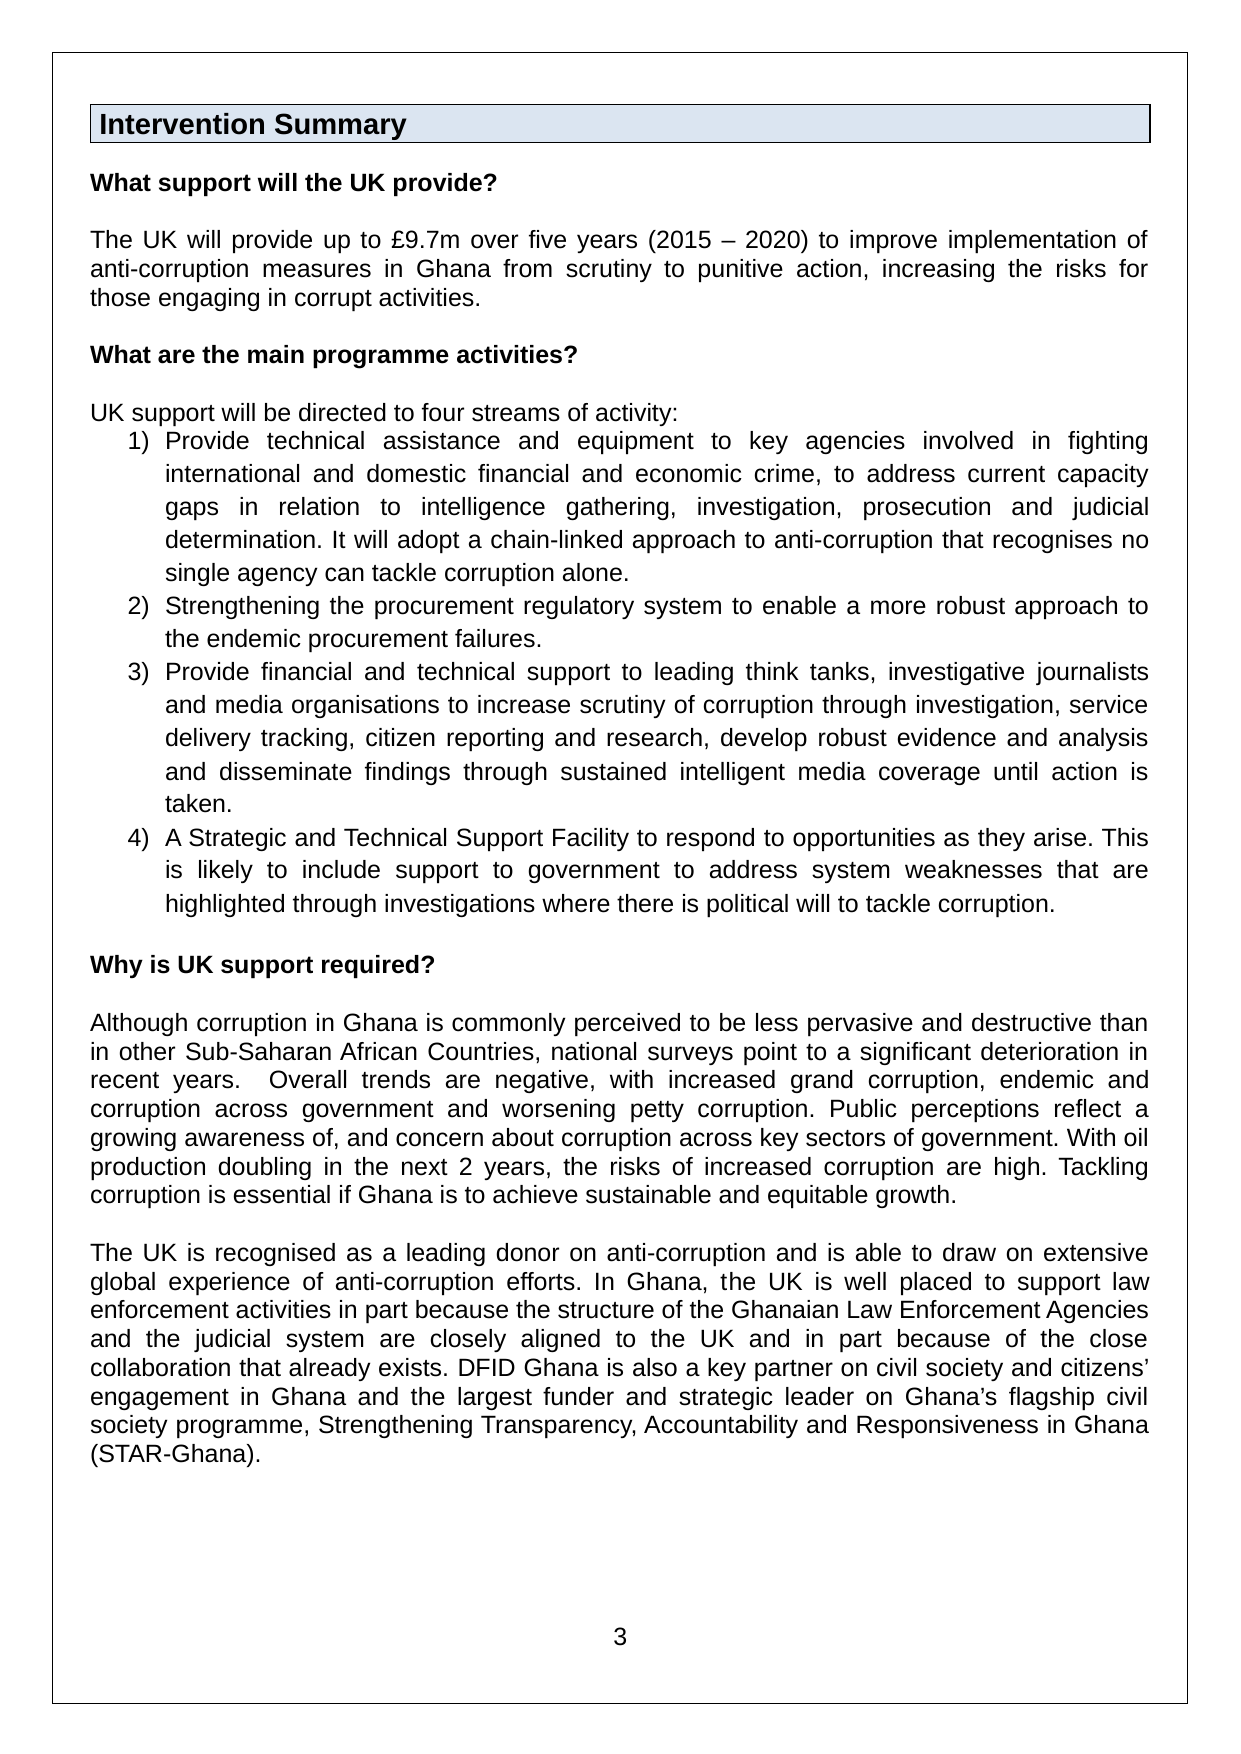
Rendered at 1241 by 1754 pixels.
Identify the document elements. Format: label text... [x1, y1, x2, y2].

subtitle Why is UK support required? [90, 950, 1151, 979]
subtitle What are the main programme activities? [90, 340, 1151, 369]
subtitle What support will the UK provide? [90, 167, 1151, 196]
list Strengthening the procurement regulatory system to enable a more robust approach to the endemic procurement failures. [127, 591, 1151, 653]
list Provide financial and technical support to leading think tanks, investigative journalists and media organisations to increase scrutiny of corruption through investigation, service delivery tracking, citizen reporting and research, develop robust evidence and analysis and disseminate findings through sustained intelligent media coverage until action is taken. [127, 657, 1151, 818]
text UK support will be directed to four streams of activity: [90, 397, 1151, 426]
text The UK will provide up to £9.7m over five years (2015 – 2020) to improve implementation of anti-corruption measures in Ghana from scrutiny to punitive action, increasing the risks for those engaging in corrupt activities. [90, 225, 1151, 311]
text Although corruption in Ghana is commonly perceived to be less pervasive and destructive than in other Sub-Saharan African Countries, national surveys point to a significant deterioration in recent years. Overall trends are negative, with increased grand corruption, endemic and corruption across government and worsening petty corruption. Public perceptions reflect a growing awareness of, and concern about corruption across key sectors of government. With oil production doubling in the next 2 years, the risks of increased corruption are high. Tackling corruption is essential if Ghana is to achieve sustainable and equitable growth. [90, 1008, 1151, 1209]
text The UK is recognised as a leading donor on anti-corruption and is able to draw on extensive global experience of anti-corruption efforts. In Ghana, the UK is well placed to support law enforcement activities in part because the structure of the Ghanaian Law Enforcement Agencies and the judicial system are closely aligned to the UK and in part because of the close collaboration that already exists. DFID Ghana is also a key partner on civil society and citizens’ engagement in Ghana and the largest funder and strategic leader on Ghana’s flagship civil society programme, Strengthening Transparency, Accountability and Responsiveness in Ghana (STAR-Ghana). [90, 1238, 1151, 1468]
subtitle Intervention Summary [91, 105, 1149, 142]
list Provide technical assistance and equipment to key agencies involved in fighting international and domestic financial and economic crime, to address current capacity gaps in relation to intelligence gathering, investigation, prosecution and judicial determination. It will adopt a chain-linked approach to anti-corruption that recognises no single agency can tackle corruption alone. [127, 426, 1151, 587]
list A Strategic and Technical Support Facility to respond to opportunities as they arise. This is likely to include support to government to address system weaknesses that are highlighted through investigations where there is political will to tackle corruption. [127, 822, 1151, 917]
